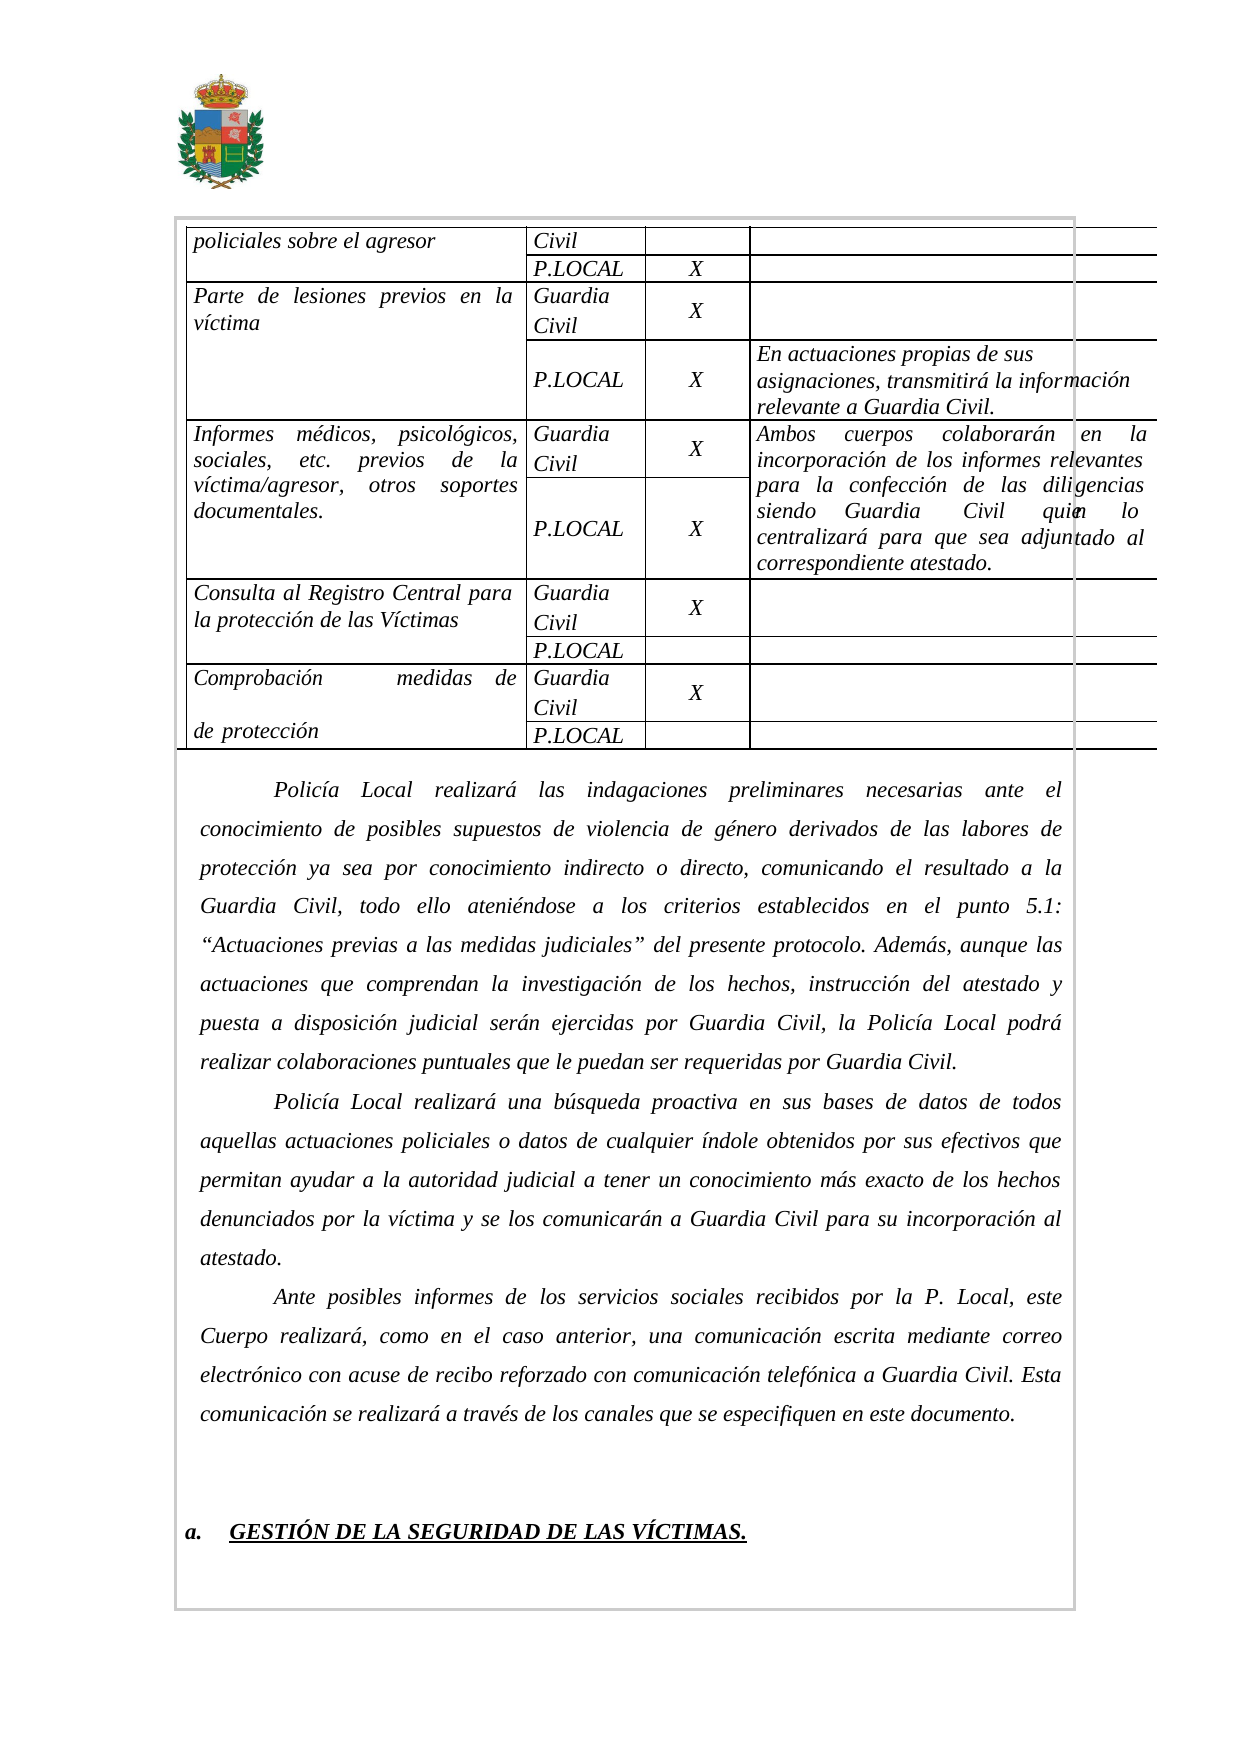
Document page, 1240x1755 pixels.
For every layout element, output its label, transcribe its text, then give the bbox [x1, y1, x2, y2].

table_cell de [484, 665, 526, 748]
table_cell [1076, 228, 1157, 254]
table_cell [646, 637, 749, 663]
table_cell [177, 419, 186, 578]
table_cell medidas [386, 665, 484, 748]
table_cell [177, 226, 186, 281]
table_cell [751, 283, 1073, 339]
table_header [646, 220, 750, 226]
table_cell [751, 580, 1073, 636]
table_cell [1076, 722, 1157, 748]
table_header [750, 220, 1073, 226]
table_cell Parte de lesiones previos en la víctima [187, 283, 526, 419]
table_cell mación [1076, 341, 1157, 419]
table_cell Civil [527, 228, 645, 254]
table_cell P.LOCAL [527, 637, 645, 663]
table_cell [1076, 580, 1157, 636]
table_cell [751, 228, 1073, 254]
table_cell policiales sobre el agresor [187, 228, 526, 281]
table_cell X [646, 421, 749, 477]
table_cell Guardia Civil [527, 665, 645, 721]
table_cell P.LOCAL [527, 478, 645, 578]
table_cell X [646, 478, 749, 578]
table_cell Comprobación de protección previas [187, 665, 386, 748]
table_cell [751, 722, 1073, 748]
table_cell Guardia Civil [527, 421, 645, 477]
table_header [526, 220, 646, 226]
table_cell En actuaciones propias de sus asignaciones, transmitirá la infor relevante a Guardia Civil. [751, 341, 1073, 419]
table_cell [751, 665, 1073, 721]
table_cell P.LOCAL [527, 256, 645, 281]
table_header [1076, 216, 1157, 226]
table_cell X [646, 665, 749, 721]
table_cell [1076, 750, 1157, 1607]
table_header [187, 220, 526, 226]
table_cell [1076, 665, 1157, 721]
table_cell Guardia Civil [527, 283, 645, 339]
table_cell [646, 228, 749, 254]
table_cell Guardia Civil [527, 580, 645, 636]
table_cell [177, 663, 186, 748]
table_cell [1076, 637, 1157, 663]
table_cell [646, 722, 749, 748]
table_cell en la evantes gencias n lo tado al [1076, 421, 1157, 578]
table_cell P.LOCAL [527, 341, 645, 419]
table_cell [751, 637, 1073, 663]
table_cell X [646, 283, 749, 339]
table_cell Ambos cuerpos colaborarán incorporación de los informes rel para la confección de las dili siendo Guardia Civil quie centralizará para que sea adjun correspondiente atestado. [751, 421, 1073, 578]
table_header [177, 220, 187, 226]
table_cell Policía Local realizará las indagaciones preliminares necesarias ante el conocimiento de posibles supuestos de violencia de género derivados de las labores de protección ya sea por conocimiento indirecto o directo, comunicando el resultado a la Guardia Civil, todo ello ateniéndose a los criterios establecidos en el punto 5.1: “Actuaciones previas a las medidas judiciales” del presente protocolo. Además, aunque las actuaciones que comprendan la investigación de los hechos, instrucción del atestado y puesta a disposición judicial serán ejercidas por Guardia Civil, la Policía Local podrá realizar colaboraciones puntuales que le puedan ser requeridas por Guardia Civil. Policía Local realizará una búsqueda proactiva en sus bases de datos de todos aquellas actuaciones policiales o datos de cualquier índole obtenidos por sus efectivos que permitan ayudar a la autoridad judicial a tener un conocimiento más exacto de los hechos denunciados por la víctima y se los comunicarán a Guardia Civil para su incorporación al atestado. Ante posibles informes de los servicios sociales recibidos por la P. Local, este Cuerpo realizará, como en el caso anterior, una comunicación escrita mediante correo electrónico con acuse de recibo reforzado con comunicación telefónica a Guardia Civil. Esta comunicación se realizará a través de los canales que se especifiquen en este documento. a. GESTIÓN DE LA SEGURIDAD DE LAS VÍCTIMAS. [177, 750, 1073, 1607]
table_cell [1076, 256, 1157, 281]
table_cell X [646, 580, 749, 636]
table_cell Informes médicos, psicológicos, sociales, etc. previos de la víctima/agresor, otros soportes documentales. [187, 421, 526, 578]
table_cell Consulta al Registro Central para la protección de las Víctimas [187, 580, 526, 663]
table_cell X [646, 341, 749, 419]
table_cell P.LOCAL [527, 722, 645, 748]
table_cell [177, 281, 186, 419]
table_cell [1076, 283, 1157, 339]
table_cell [177, 578, 186, 663]
table_cell [751, 256, 1073, 281]
table_cell X [646, 256, 749, 281]
